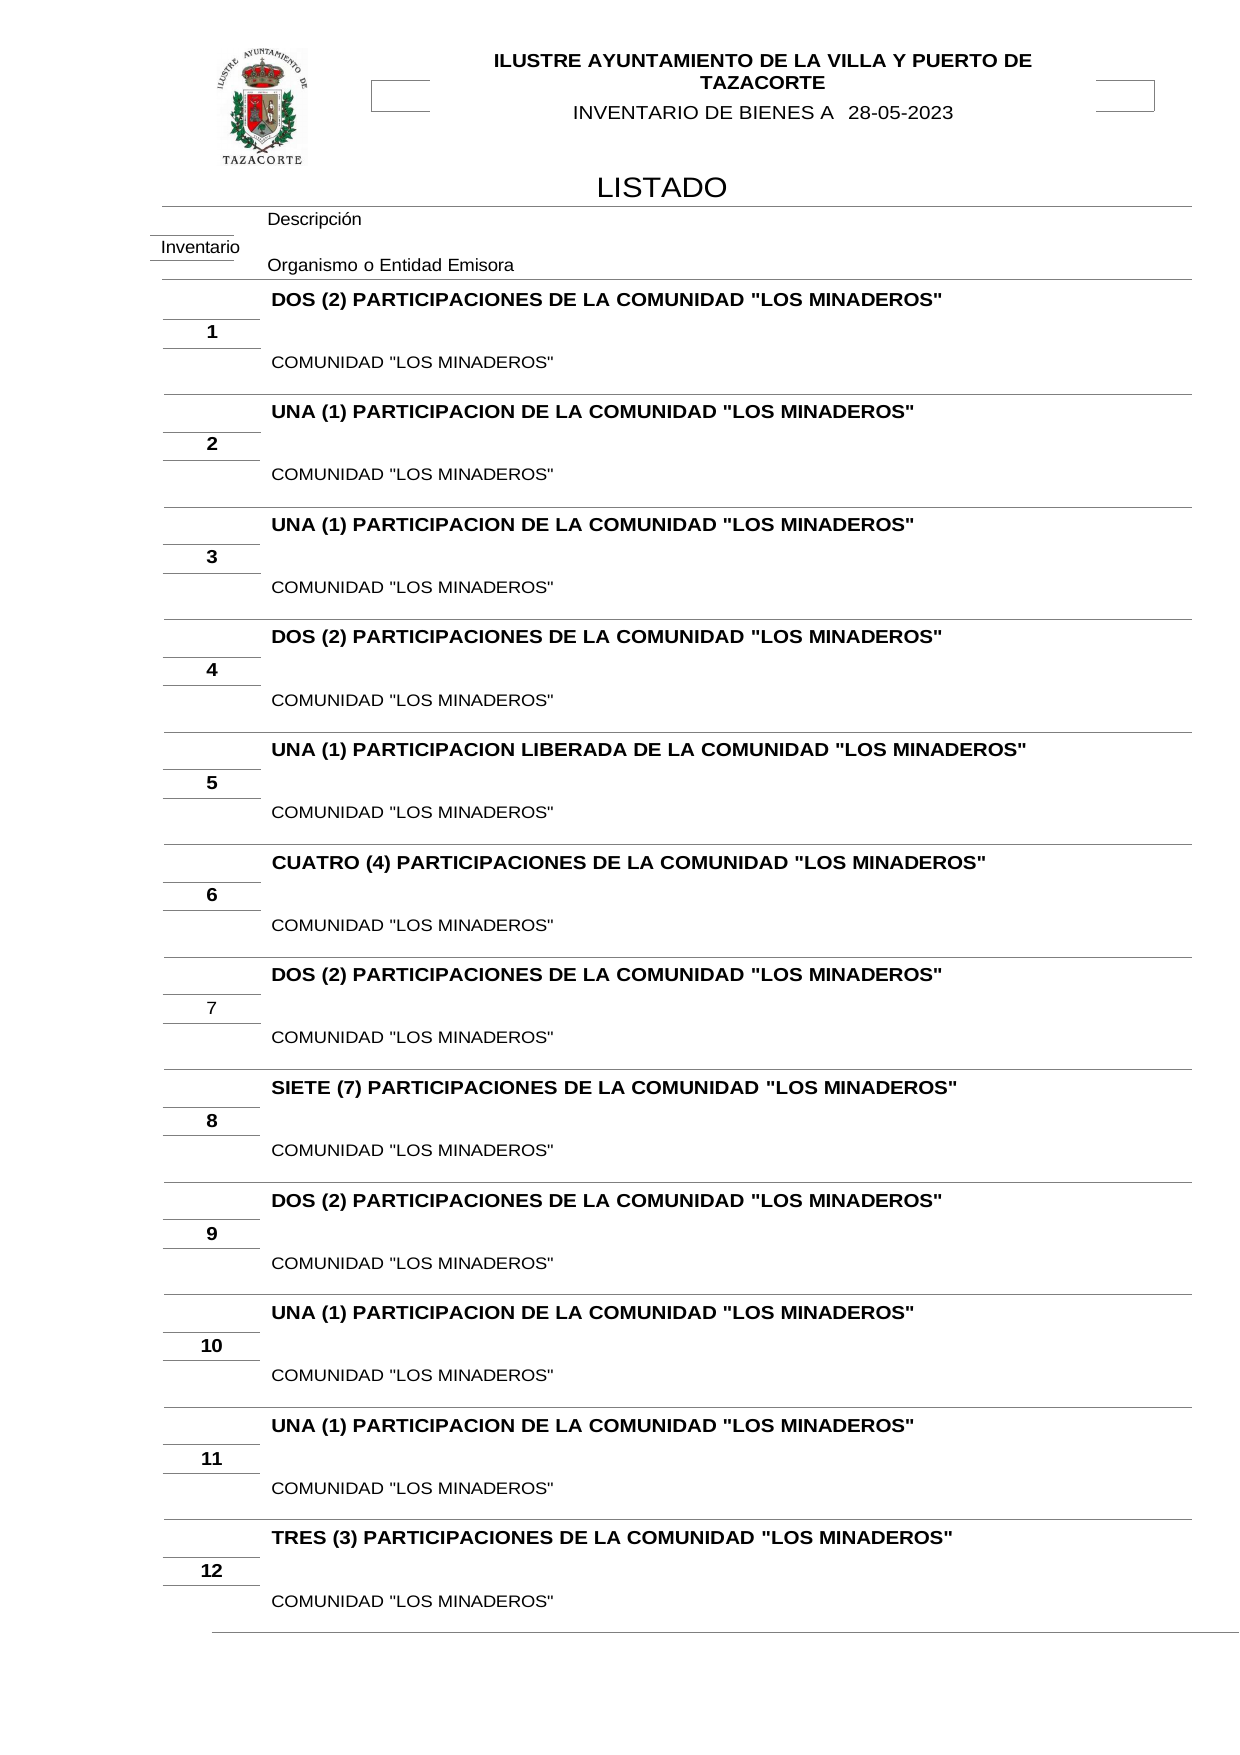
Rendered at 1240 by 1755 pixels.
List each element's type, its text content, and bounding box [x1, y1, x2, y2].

text 10 [200, 1334, 247, 1356]
text COMUNIDAD "LOS MINADEROS" [271, 803, 1204, 822]
text COMUNIDAD "LOS MINADEROS" [271, 578, 1204, 597]
text TRES (3) PARTICIPACIONES DE LA COMUNIDAD "LOS MINADEROS" [271, 1527, 1204, 1548]
text UNA (1) PARTICIPACION LIBERADA DE LA COMUNIDAD "LOS MINADEROS" [271, 739, 1204, 761]
text DOS (2) PARTICIPACIONES DE LA COMUNIDAD "LOS MINADEROS" [271, 964, 1204, 986]
text SIETE (7) PARTICIPACIONES DE LA COMUNIDAD "LOS MINADEROS" [271, 1077, 1204, 1098]
text UNA (1) PARTICIPACION DE LA COMUNIDAD "LOS MINADEROS" [271, 1302, 1204, 1324]
text COMUNIDAD "LOS MINADEROS" [271, 1254, 1204, 1273]
text 12 [200, 1560, 247, 1581]
text COMUNIDAD "LOS MINADEROS" [271, 690, 1204, 709]
text COMUNIDAD "LOS MINADEROS" [271, 1366, 1204, 1385]
text COMUNIDAD "LOS MINADEROS" [271, 1141, 1204, 1160]
text 3 [206, 546, 247, 568]
text 9 [206, 1222, 247, 1244]
text Inventario [161, 237, 247, 258]
text COMUNIDAD "LOS MINADEROS" [271, 916, 1204, 935]
text 6 [206, 884, 247, 906]
text UNA (1) PARTICIPACION DE LA COMUNIDAD "LOS MINADEROS" [271, 401, 1204, 423]
text DOS (2) PARTICIPACIONES DE LA COMUNIDAD "LOS MINADEROS" [271, 288, 1204, 310]
text 8 [206, 1110, 247, 1131]
text COMUNIDAD "LOS MINADEROS" [271, 465, 1204, 484]
text 7 [206, 997, 247, 1018]
text Organismo o Entidad Emisora [267, 254, 1204, 275]
text 4 [206, 658, 247, 680]
text CUATRO (4) PARTICIPACIONES DE LA COMUNIDAD "LOS MINADEROS" [272, 852, 1204, 873]
text DOS (2) PARTICIPACIONES DE LA COMUNIDAD "LOS MINADEROS" [271, 626, 1204, 648]
text 5 [206, 772, 247, 793]
text COMUNIDAD "LOS MINADEROS" [271, 1028, 1204, 1047]
text UNA (1) PARTICIPACION DE LA COMUNIDAD "LOS MINADEROS" [271, 514, 1204, 535]
text COMUNIDAD "LOS MINADEROS" [271, 352, 1204, 372]
text COMUNIDAD "LOS MINADEROS" [271, 1479, 1204, 1498]
text Descripción [267, 209, 1204, 229]
text COMUNIDAD "LOS MINADEROS" [271, 1592, 1204, 1611]
text 11 [201, 1447, 247, 1469]
text DOS (2) PARTICIPACIONES DE LA COMUNIDAD "LOS MINADEROS" [271, 1189, 1204, 1211]
text 1 [206, 321, 247, 342]
text UNA (1) PARTICIPACION DE LA COMUNIDAD "LOS MINADEROS" [271, 1415, 1204, 1436]
text 2 [206, 433, 247, 455]
